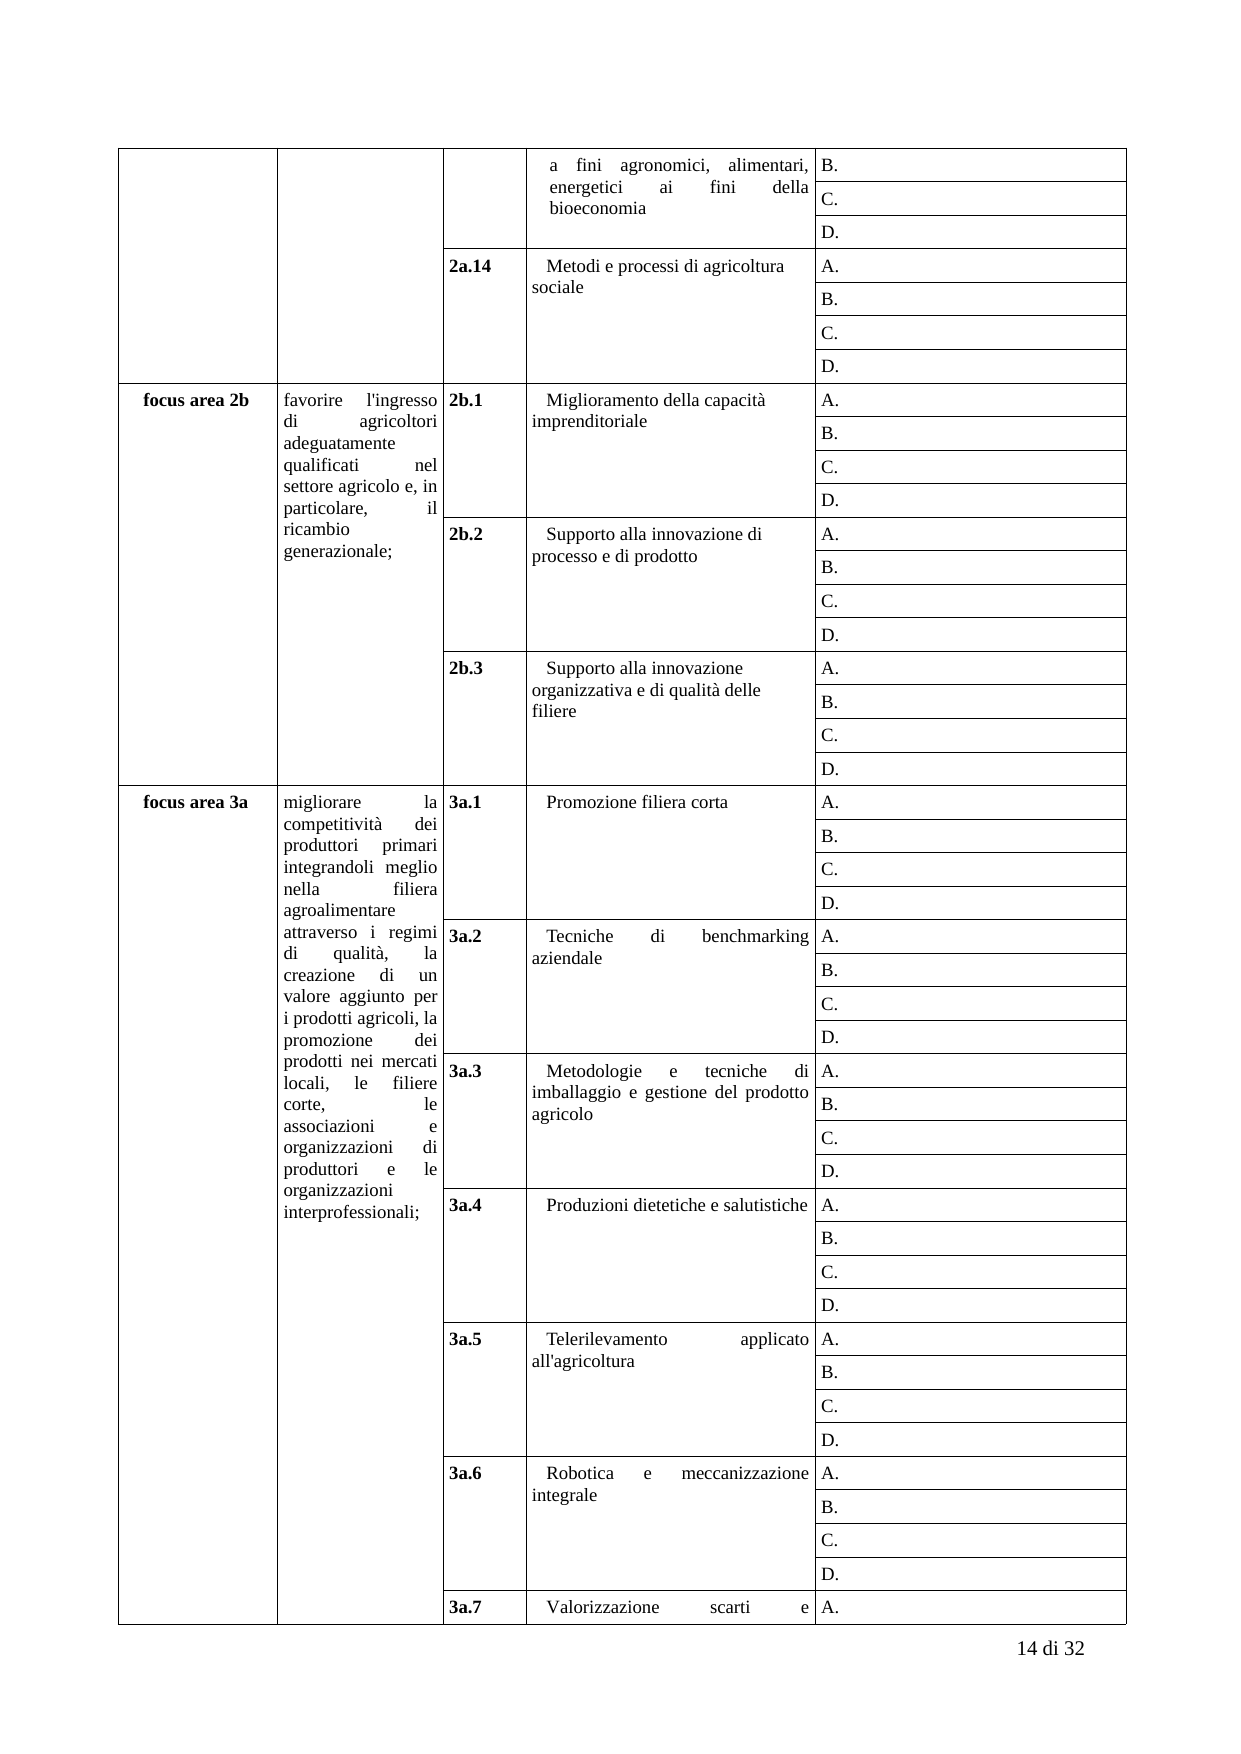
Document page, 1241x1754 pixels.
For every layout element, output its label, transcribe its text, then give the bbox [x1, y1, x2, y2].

table_cell 3a.5 [444, 1323, 526, 1456]
table_cell B. [816, 1088, 1126, 1120]
table_cell Valorizzazione scarti e [527, 1591, 815, 1623]
table_cell  focus area 2b [119, 384, 277, 785]
table_cell B. [816, 149, 1126, 181]
table_cell 2a.13 [444, 149, 526, 248]
table_cell 3a.6 [444, 1457, 526, 1590]
table_cell C. [816, 182, 1126, 215]
table_cell A. [816, 384, 1126, 416]
table_cell favorire l'ingresso di agricoltori adeguatamente qualificati nel settore agricolo e, in particolare, il ricambio generazionale; [278, 384, 443, 785]
table_cell A. [816, 1457, 1126, 1489]
table_cell Supporto alla innovazione di processo e di prodotto [527, 518, 815, 651]
table_cell C. [816, 853, 1126, 886]
table_cell Metodologie e tecniche di imballaggio e gestione del prodotto agricolo [527, 1054, 815, 1187]
table_cell D. [816, 618, 1126, 651]
table_cell D. [816, 887, 1126, 919]
table_cell C. [816, 1524, 1126, 1556]
table_cell Telerilevamento applicato all'agricoltura [527, 1323, 815, 1456]
table_cell C. [816, 316, 1126, 349]
table_cell D. [816, 1021, 1126, 1053]
table_cell Produzioni dietetiche e salutistiche [527, 1189, 815, 1322]
table_cell B. [816, 1222, 1126, 1254]
table_cell 2b.1 [444, 384, 526, 517]
table_cell B. [816, 551, 1126, 584]
table_cell 2b.2 [444, 518, 526, 651]
table_cell C. [816, 719, 1126, 751]
table_cell B. [816, 820, 1126, 852]
table_cell B. [816, 417, 1126, 449]
table_cell A. [816, 1189, 1126, 1221]
table_cell Supporto alla innovazione organizzativa e di qualità delle filiere [527, 652, 815, 785]
table_cell migliorare la competitività dei produttori primari integrandoli meglio nella filiera agroalimentare attraverso i regimi di qualità, la creazione di un valore aggiunto per i prodotti agricoli, la promozione dei prodotti nei mercati locali, le filiere corte, le associazioni e organizzazioni di produttori e le organizzazioni interprofessionali; [278, 786, 443, 1623]
table_cell A. [816, 652, 1126, 684]
table_cell 3a.7 [444, 1591, 526, 1623]
table_cell Metodi e processi di agricoltura sociale [527, 249, 815, 382]
table_cell A. [816, 249, 1126, 282]
table_cell C. [816, 1390, 1126, 1422]
table_cell A. [816, 1591, 1126, 1623]
table_cell C. [816, 585, 1126, 617]
table_cell B. [816, 283, 1126, 315]
table_cell  focus area 3a [119, 786, 277, 1623]
table_cell Tecniche di benchmarking aziendale [527, 920, 815, 1053]
table_cell C. [816, 1256, 1126, 1288]
table_cell D. [816, 1155, 1126, 1187]
table_cell D. [816, 350, 1126, 382]
table_cell 2b.3 [444, 652, 526, 785]
table_cell A. [816, 920, 1126, 953]
table_cell 3a.4 [444, 1189, 526, 1322]
table_cell 3a.2 [444, 920, 526, 1053]
table_cell 2a.14 [444, 249, 526, 382]
table_cell D. [816, 1423, 1126, 1456]
table_cell D. [816, 484, 1126, 517]
table_cell A. [816, 518, 1126, 550]
table_cell [119, 149, 277, 382]
table_cell D. [816, 1558, 1126, 1590]
table_cell [278, 149, 443, 382]
table_cell A. [816, 786, 1126, 818]
table_cell Miglioramento della capacità imprenditoriale [527, 384, 815, 517]
table_cell Promozione filiera corta [527, 786, 815, 919]
table_cell D. [816, 1289, 1126, 1322]
table_cell B. [816, 1490, 1126, 1523]
table_cell C. [816, 987, 1126, 1020]
table_cell Robotica e meccanizzazione integrale [527, 1457, 815, 1590]
table_cell C. [816, 1121, 1126, 1154]
table_cell 3a.1 [444, 786, 526, 919]
table_cell B. [816, 685, 1126, 718]
table_cell B. [816, 1356, 1126, 1389]
table_cell D. [816, 216, 1126, 248]
table_cell A. [816, 1054, 1126, 1087]
table_cell  Valorizzazione scarti e sottoprodotti a fini agronomici, alimentari, energetici ai fini della bioeconomia [527, 149, 815, 248]
table_cell 3a.3 [444, 1054, 526, 1187]
table_cell A. [816, 1323, 1126, 1355]
table_cell D. [816, 753, 1126, 785]
table_cell C. [816, 451, 1126, 483]
table_cell B. [816, 954, 1126, 986]
